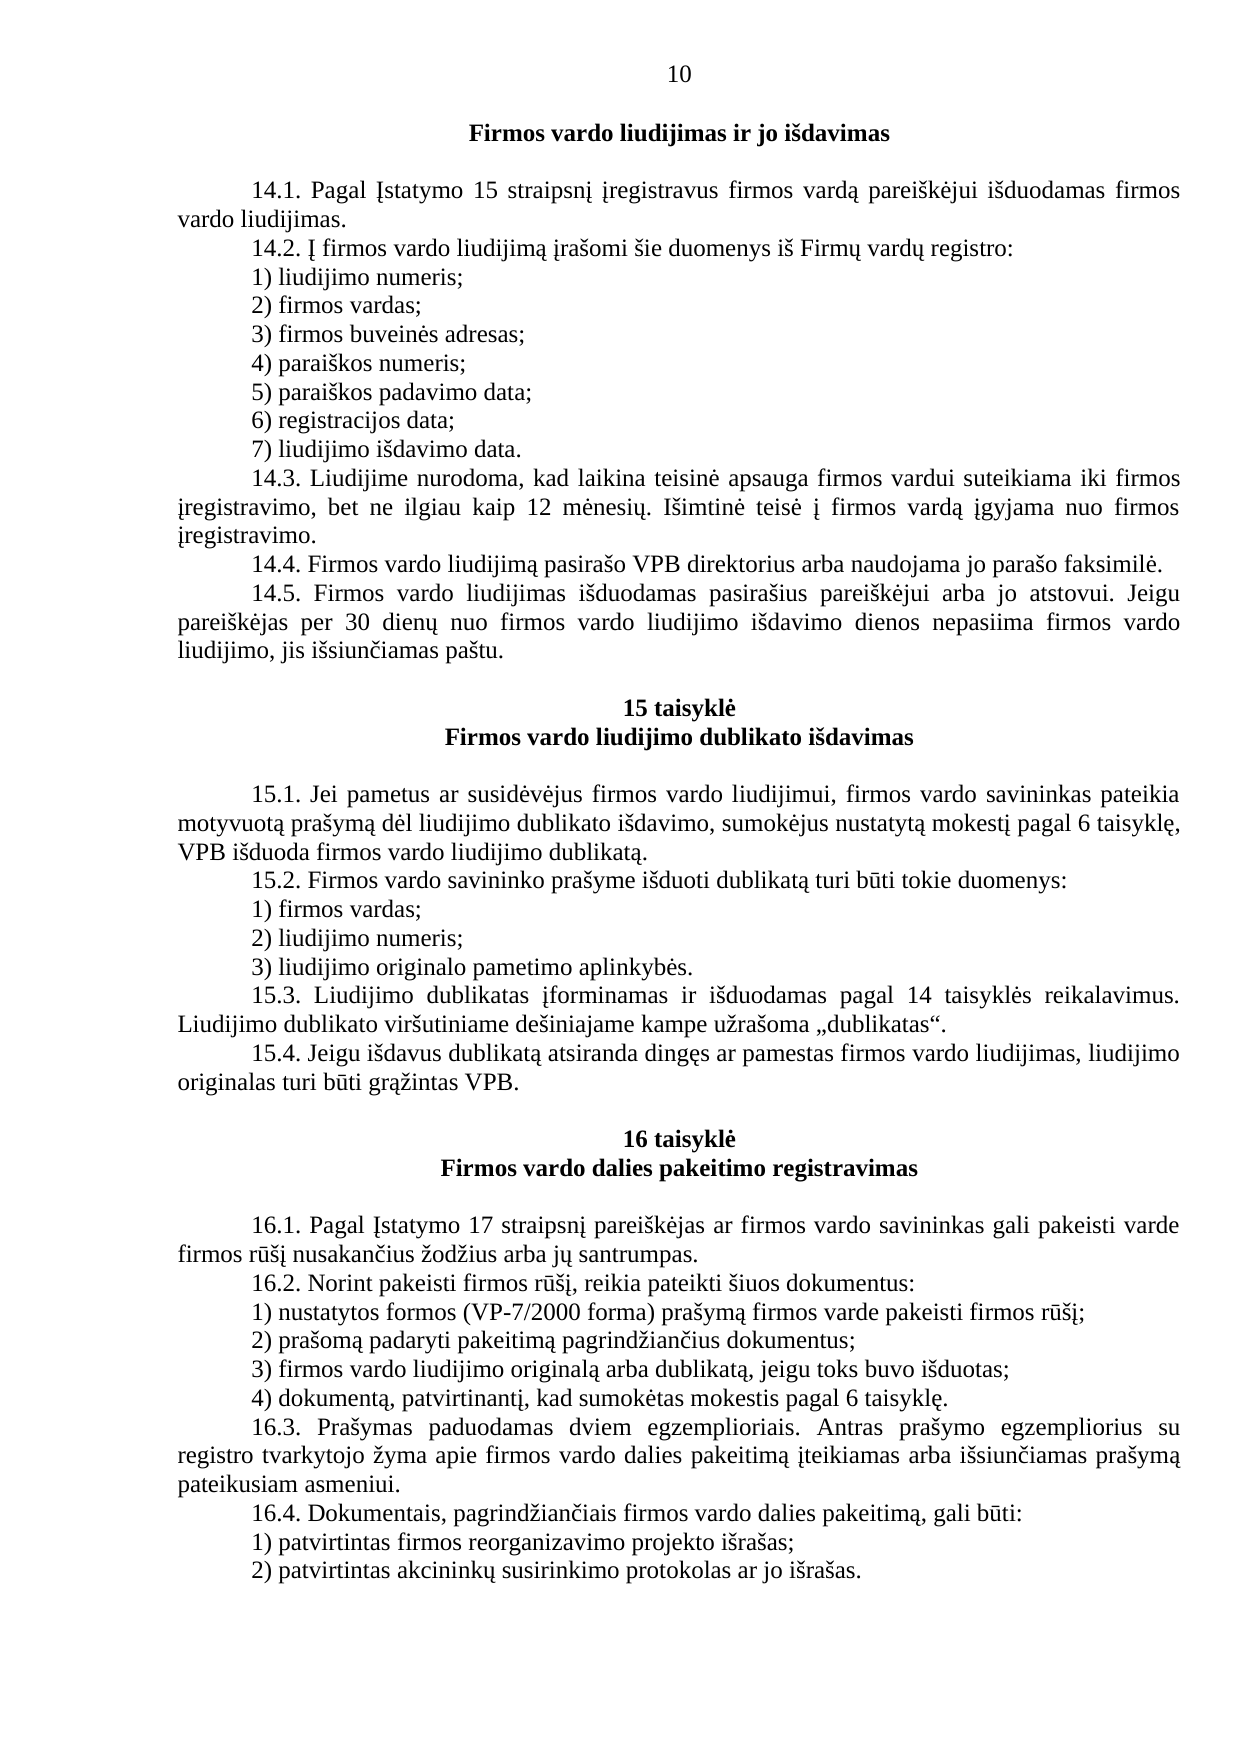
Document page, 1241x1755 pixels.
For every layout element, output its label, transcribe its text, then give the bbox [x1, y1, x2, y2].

text 3) firmos buveinės adresas; [177, 319, 1181, 348]
text Firmos vardo dalies pakeitimo registravimas [177, 1153, 1181, 1182]
text 6) registracijos data; [177, 406, 1181, 434]
text 16.2. Norint pakeisti firmos rūšį, reikia pateikti šiuos dokumentus: [177, 1268, 1181, 1297]
text 16.1. Pagal Įstatymo 17 straipsnį pareiškėjas ar firmos vardo savininkas gali pakeisti varde firmos rūšį nusakančius žodžius arba jų santrumpas. [177, 1211, 1181, 1268]
text 15.1. Jei pametus ar susidėvėjus firmos vardo liudijimui, firmos vardo savininkas pateikia motyvuotą prašymą dėl liudijimo dublikato išdavimo, sumokėjus nustatytą mokestį pagal 6 taisyklę, VPB išduoda firmos vardo liudijimo dublikatą. [177, 779, 1181, 866]
text 16.3. Prašymas paduodamas dviem egzemplioriais. Antras prašymo egzempliorius su registro tvarkytojo žyma apie firmos vardo dalies pakeitimą įteikiamas arba išsiunčiamas prašymą pateikusiam asmeniui. [177, 1412, 1181, 1498]
text Firmos vardo liudijimo dublikato išdavimas [177, 722, 1181, 751]
text 1) firmos vardas; [177, 894, 1181, 923]
text 2) prašomą padaryti pakeitimą pagrindžiančius dokumentus; [177, 1326, 1181, 1354]
text 4) dokumentą, patvirtinantį, kad sumokėtas mokestis pagal 6 taisyklę. [177, 1383, 1181, 1412]
text 2) patvirtintas akcininkų susirinkimo protokolas ar jo išrašas. [177, 1556, 1181, 1584]
text 14.4. Firmos vardo liudijimą pasirašo VPB direktorius arba naudojama jo parašo faksimilė. [177, 549, 1181, 578]
text 14.2. Į firmos vardo liudijimą įrašomi šie duomenys iš Firmų vardų registro: [177, 233, 1181, 262]
text 5) paraiškos padavimo data; [177, 377, 1181, 406]
text 14.5. Firmos vardo liudijimas išduodamas pasirašius pareiškėjui arba jo atstovui. Jeigu pareiškėjas per 30 dienų nuo firmos vardo liudijimo išdavimo dienos nepasiima firmos vardo liudijimo, jis išsiunčiamas paštu. [177, 578, 1181, 664]
text 4) paraiškos numeris; [177, 348, 1181, 377]
text 15.2. Firmos vardo savininko prašyme išduoti dublikatą turi būti tokie duomenys: [177, 866, 1181, 894]
text 7) liudijimo išdavimo data. [177, 434, 1181, 463]
text 15.4. Jeigu išdavus dublikatą atsiranda dingęs ar pamestas firmos vardo liudijimas, liudijimo originalas turi būti grąžintas VPB. [177, 1038, 1181, 1096]
text 14.1. Pagal Įstatymo 15 straipsnį įregistravus firmos vardą pareiškėjui išduodamas firmos vardo liudijimas. [177, 176, 1181, 233]
text 15.3. Liudijimo dublikatas įforminamas ir išduodamas pagal 14 taisyklės reikalavimus. Liudijimo dublikato viršutiniame dešiniajame kampe užrašoma „dublikatas“. [177, 981, 1181, 1038]
text 16 taisyklė [177, 1124, 1181, 1153]
text 1) patvirtintas firmos reorganizavimo projekto išrašas; [177, 1527, 1181, 1556]
text 3) firmos vardo liudijimo originalą arba dublikatą, jeigu toks buvo išduotas; [177, 1354, 1181, 1383]
text 15 taisyklė [177, 693, 1181, 722]
text 14.3. Liudijime nurodoma, kad laikina teisinė apsauga firmos vardui suteikiama iki firmos įregistravimo, bet ne ilgiau kaip 12 mėnesių. Išimtinė teisė į firmos vardą įgyjama nuo firmos įregistravimo. [177, 463, 1181, 549]
text 16.4. Dokumentais, pagrindžiančiais firmos vardo dalies pakeitimą, gali būti: [177, 1498, 1181, 1527]
text 1) nustatytos formos (VP-7/2000 forma) prašymą firmos varde pakeisti firmos rūšį; [177, 1297, 1181, 1326]
text Firmos vardo liudijimas ir jo išdavimas [177, 118, 1181, 147]
text 3) liudijimo originalo pametimo aplinkybės. [177, 952, 1181, 981]
text 1) liudijimo numeris; [177, 262, 1181, 291]
text 2) firmos vardas; [177, 291, 1181, 319]
text 2) liudijimo numeris; [177, 923, 1181, 952]
